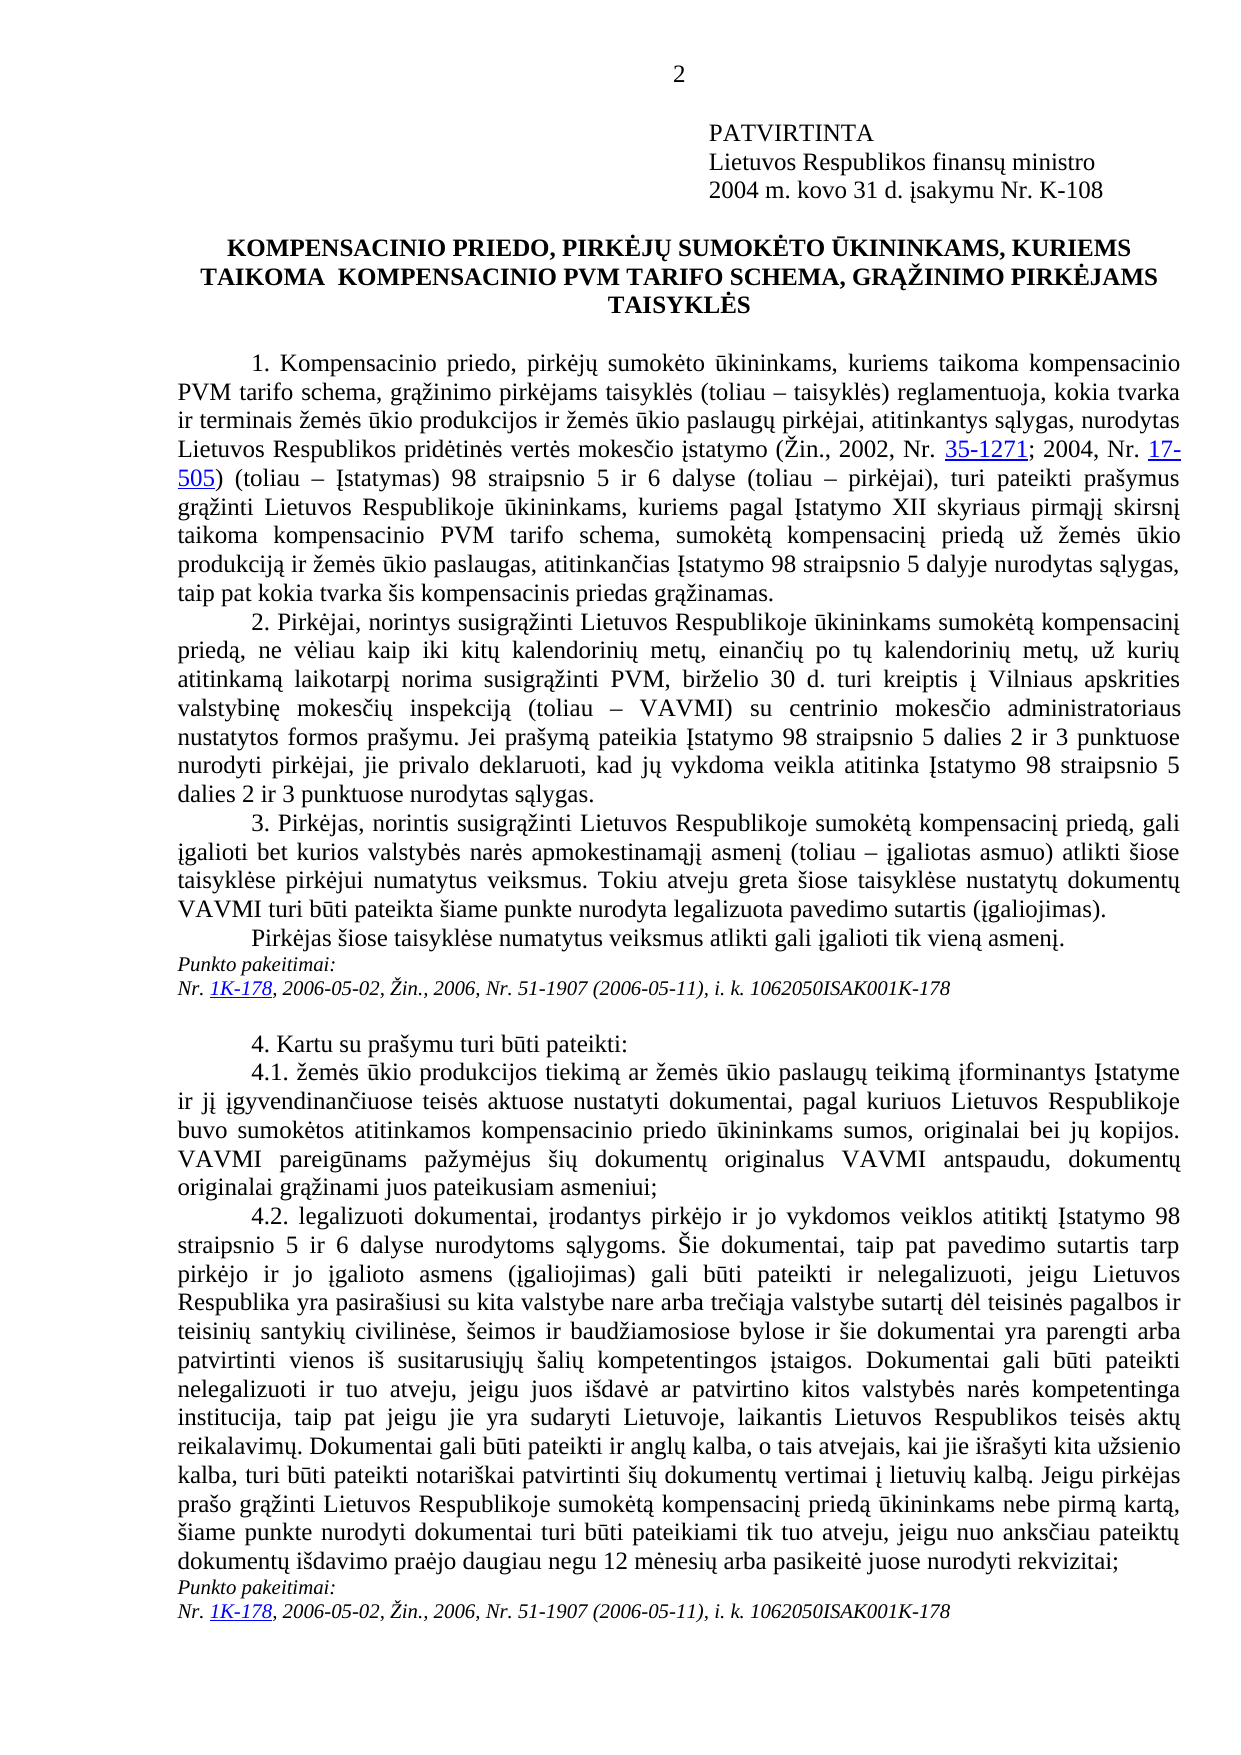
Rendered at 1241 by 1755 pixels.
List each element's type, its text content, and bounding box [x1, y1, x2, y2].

text Lietuvos Respublikos finansų ministro [177, 147, 1181, 176]
text 4.2. legalizuoti dokumentai, įrodantys pirkėjo ir jo vykdomos veiklos atitiktį Įstatymo 98 straipsnio 5 ir 6 dalyse nurodytoms sąlygoms. Šie dokumentai, taip pat pavedimo sutartis tarp pirkėjo ir jo įgalioto asmens (įgaliojimas) gali būti pateikti ir nelegalizuoti, jeigu Lietuvos Respublika yra pasirašiusi su kita valstybe nare arba trečiąja valstybe sutartį dėl teisinės pagalbos ir teisinių santykių civilinėse, šeimos ir baudžiamosiose bylose ir šie dokumentai yra parengti arba patvirtinti vienos iš susitarusiųjų šalių kompetentingos įstaigos. Dokumentai gali būti pateikti nelegalizuoti ir tuo atveju, jeigu juos išdavė ar patvirtino kitos valstybės narės kompetentinga institucija, taip pat jeigu jie yra sudaryti Lietuvoje, laikantis Lietuvos Respublikos teisės aktų reikalavimų. Dokumentai gali būti pateikti ir anglų kalba, o tais atvejais, kai jie išrašyti kita užsienio kalba, turi būti pateikti notariškai patvirtinti šių dokumentų vertimai į lietuvių kalbą. Jeigu pirkėjas prašo grąžinti Lietuvos Respublikoje sumokėtą kompensacinį priedą ūkininkams nebe pirmą kartą, šiame punkte nurodyti dokumentai turi būti pateikiami tik tuo atveju, jeigu nuo anksčiau pateiktų dokumentų išdavimo praėjo daugiau negu 12 mėnesių arba pasikeitė juose nurodyti rekvizitai; [177, 1201, 1181, 1575]
text KOMPENSACINIO PRIEDO, PIRKĖJŲ SUMOKĖTO ŪKININKAMS, KURIEMS TAIKOMA KOMPENSACINIO PVM TARIFO SCHEMA, GRĄŽINIMO PIRKĖJAMS TAISYKLĖS [177, 233, 1181, 319]
text 2. Pirkėjai, norintys susigrąžinti Lietuvos Respublikoje ūkininkams sumokėtą kompensacinį priedą, ne vėliau kaip iki kitų kalendorinių metų, einančių po tų kalendorinių metų, už kurių atitinkamą laikotarpį norima susigrąžinti PVM, birželio 30 d. turi kreiptis į Vilniaus apskrities valstybinę mokesčių inspekciją (toliau – VAVMI) su centrinio mokesčio administratoriaus nustatytos formos prašymu. Jei prašymą pateikia Įstatymo 98 straipsnio 5 dalies 2 ir 3 punktuose nurodyti pirkėjai, jie privalo deklaruoti, kad jų vykdoma veikla atitinka Įstatymo 98 straipsnio 5 dalies 2 ir 3 punktuose nurodytas sąlygas. [177, 607, 1181, 808]
text PATVIRTINTA [709, 118, 1181, 147]
text 4.1. žemės ūkio produkcijos tiekimą ar žemės ūkio paslaugų teikimą įforminantys Įstatyme ir jį įgyvendinančiuose teisės aktuose nustatyti dokumentai, pagal kuriuos Lietuvos Respublikoje buvo sumokėtos atitinkamos kompensacinio priedo ūkininkams sumos, originalai bei jų kopijos. VAVMI pareigūnams pažymėjus šių dokumentų originalus VAVMI antspaudu, dokumentų originalai grąžinami juos pateikusiam asmeniui; [177, 1057, 1181, 1201]
text 1. Kompensacinio priedo, pirkėjų sumokėto ūkininkams, kuriems taikoma kompensacinio PVM tarifo schema, grąžinimo pirkėjams taisyklės (toliau – taisyklės) reglamentuoja, kokia tvarka ir terminais žemės ūkio produkcijos ir žemės ūkio paslaugų pirkėjai, atitinkantys sąlygas, nurodytas Lietuvos Respublikos pridėtinės vertės mokesčio įstatymo (Žin., 2002, Nr. 35-1271; 2004, Nr. 17-505) (toliau – Įstatymas) 98 straipsnio 5 ir 6 dalyse (toliau – pirkėjai), turi pateikti prašymus grąžinti Lietuvos Respublikoje ūkininkams, kuriems pagal Įstatymo XII skyriaus pirmąjį skirsnį taikoma kompensacinio PVM tarifo schema, sumokėtą kompensacinį priedą už žemės ūkio produkciją ir žemės ūkio paslaugas, atitinkančias Įstatymo 98 straipsnio 5 dalyje nurodytas sąlygas, taip pat kokia tvarka šis kompensacinis priedas grąžinamas. [177, 348, 1181, 607]
text Nr. 1K-178, 2006-05-02, Žin., 2006, Nr. 51-1907 (2006-05-11), i. k. 1062050ISAK001K-178 [177, 976, 1181, 1000]
text 2004 m. kovo 31 d. įsakymu Nr. K-108 [177, 176, 1181, 204]
text Nr. 1K-178, 2006-05-02, Žin., 2006, Nr. 51-1907 (2006-05-11), i. k. 1062050ISAK001K-178 [177, 1599, 1181, 1623]
text 4. Kartu su prašymu turi būti pateikti: [177, 1029, 1181, 1057]
text Pirkėjas šiose taisyklėse numatytus veiksmus atlikti gali įgalioti tik vieną asmenį. [177, 923, 1181, 952]
text 3. Pirkėjas, norintis susigrąžinti Lietuvos Respublikoje sumokėtą kompensacinį priedą, gali įgalioti bet kurios valstybės narės apmokestinamąjį asmenį (toliau – įgaliotas asmuo) atlikti šiose taisyklėse pirkėjui numatytus veiksmus. Tokiu atveju greta šiose taisyklėse nustatytų dokumentų VAVMI turi būti pateikta šiame punkte nurodyta legalizuota pavedimo sutartis (įgaliojimas). [177, 808, 1181, 923]
text Punkto pakeitimai: [177, 1575, 1181, 1599]
text Punkto pakeitimai: [177, 952, 1181, 976]
